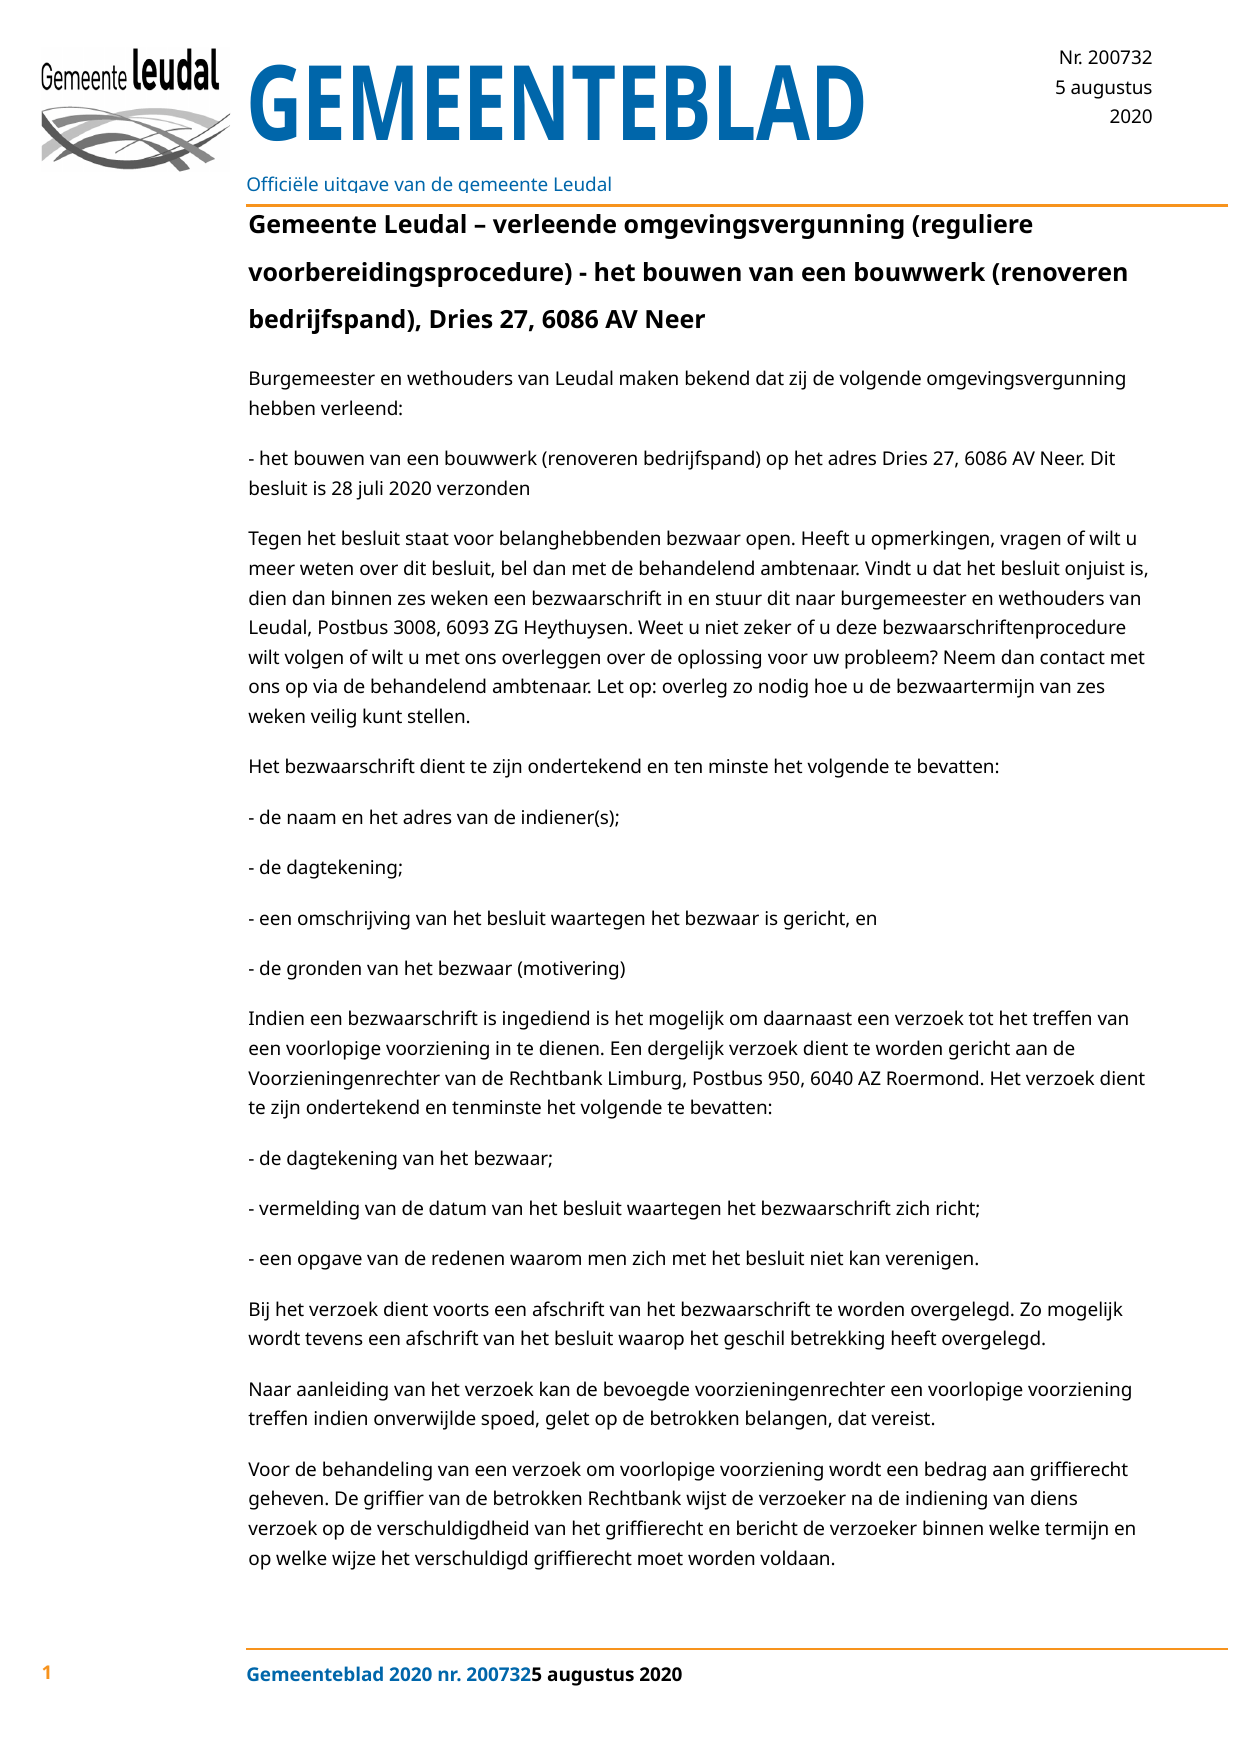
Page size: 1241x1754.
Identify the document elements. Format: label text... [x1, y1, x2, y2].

picture [41, 47, 231, 172]
text Naar aanleiding van het verzoek kan de bevoegde voorzieningenrechter een voorlopige voorziening treffen indien onverwijlde spoed, gelet op de betrokken belangen, dat vereist. [248, 1376, 1152, 1431]
text Het bezwaarschrift dient te zijn ondertekend en ten minste het volgende te bevatten: [248, 753, 1152, 779]
text - vermelding van de datum van het besluit waartegen het bezwaarschrift zich richt; [248, 1195, 1152, 1221]
text - de dagtekening; [248, 854, 1152, 880]
text - de gronden van het bezwaar (motivering) [248, 955, 1152, 981]
text - de naam en het adres van de indiener(s); [248, 804, 1152, 829]
text Voor de behandeling van een verzoek om voorlopige voorziening wordt een bedrag aan griffierecht geheven. De griffier van de betrokken Rechtbank wijst de verzoeker na de indiening van diens verzoek op de verschuldigdheid van het griffierecht en bericht de verzoeker binnen welke termijn en op welke wijze het verschuldigd griffierecht moet worden voldaan. [248, 1456, 1152, 1570]
text Burgemeester en wethouders van Leudal maken bekend dat zij de volgende omgevingsvergunning hebben verleend: [248, 366, 1152, 421]
text Gemeente Leudal – verleende omgevingsvergunning (reguliere voorbereidingsprocedure) - het bouwen van een bouwwerk (renoveren bedrijfspand), Dries 27, 6086 AV Neer [248, 207, 1152, 336]
text - het bouwen van een bouwwerk (renoveren bedrijfspand) op het adres Dries 27, 6086 AV Neer. Dit besluit is 28 juli 2020 verzonden [248, 446, 1152, 501]
text - de dagtekening van het bezwaar; [248, 1145, 1152, 1170]
text - een omschrijving van het besluit waartegen het bezwaar is gericht, en [248, 905, 1152, 930]
text - een opgave van de redenen waarom men zich met het besluit niet kan verenigen. [248, 1246, 1152, 1271]
text Tegen het besluit staat voor belanghebbenden bezwaar open. Heeft u opmerkingen, vragen of wilt u meer weten over dit besluit, bel dan met de behandelend ambtenaar. Vindt u dat het besluit onjuist is, dien dan binnen zes weken een bezwaarschrift in en stuur dit naar burgemeester en wethouders van Leudal, Postbus 3008, 6093 ZG Heythuysen. Weet u niet zeker of u deze bezwaarschriftenprocedure wilt volgen of wilt u met ons overleggen over de oplossing voor uw probleem? Neem dan contact met ons op via de behandelend ambtenaar. Let op: overleg zo nodig hoe u de bezwaartermijn van zes weken veilig kunt stellen. [248, 526, 1152, 729]
text Bij het verzoek dient voorts een afschrift van het bezwaarschrift te worden overgelegd. Zo mogelijk wordt tevens een afschrift van het besluit waarop het geschil betrekking heeft overgelegd. [248, 1296, 1152, 1351]
text Indien een bezwaarschrift is ingediend is het mogelijk om daarnaast een verzoek tot het treffen van een voorlopige voorziening in te dienen. Een dergelijk verzoek dient te worden gericht aan de Voorzieningenrechter van de Rechtbank Limburg, Postbus 950, 6040 AZ Roermond. Het verzoek dient te zijn ondertekend en tenminste het volgende te bevatten: [248, 1006, 1152, 1120]
